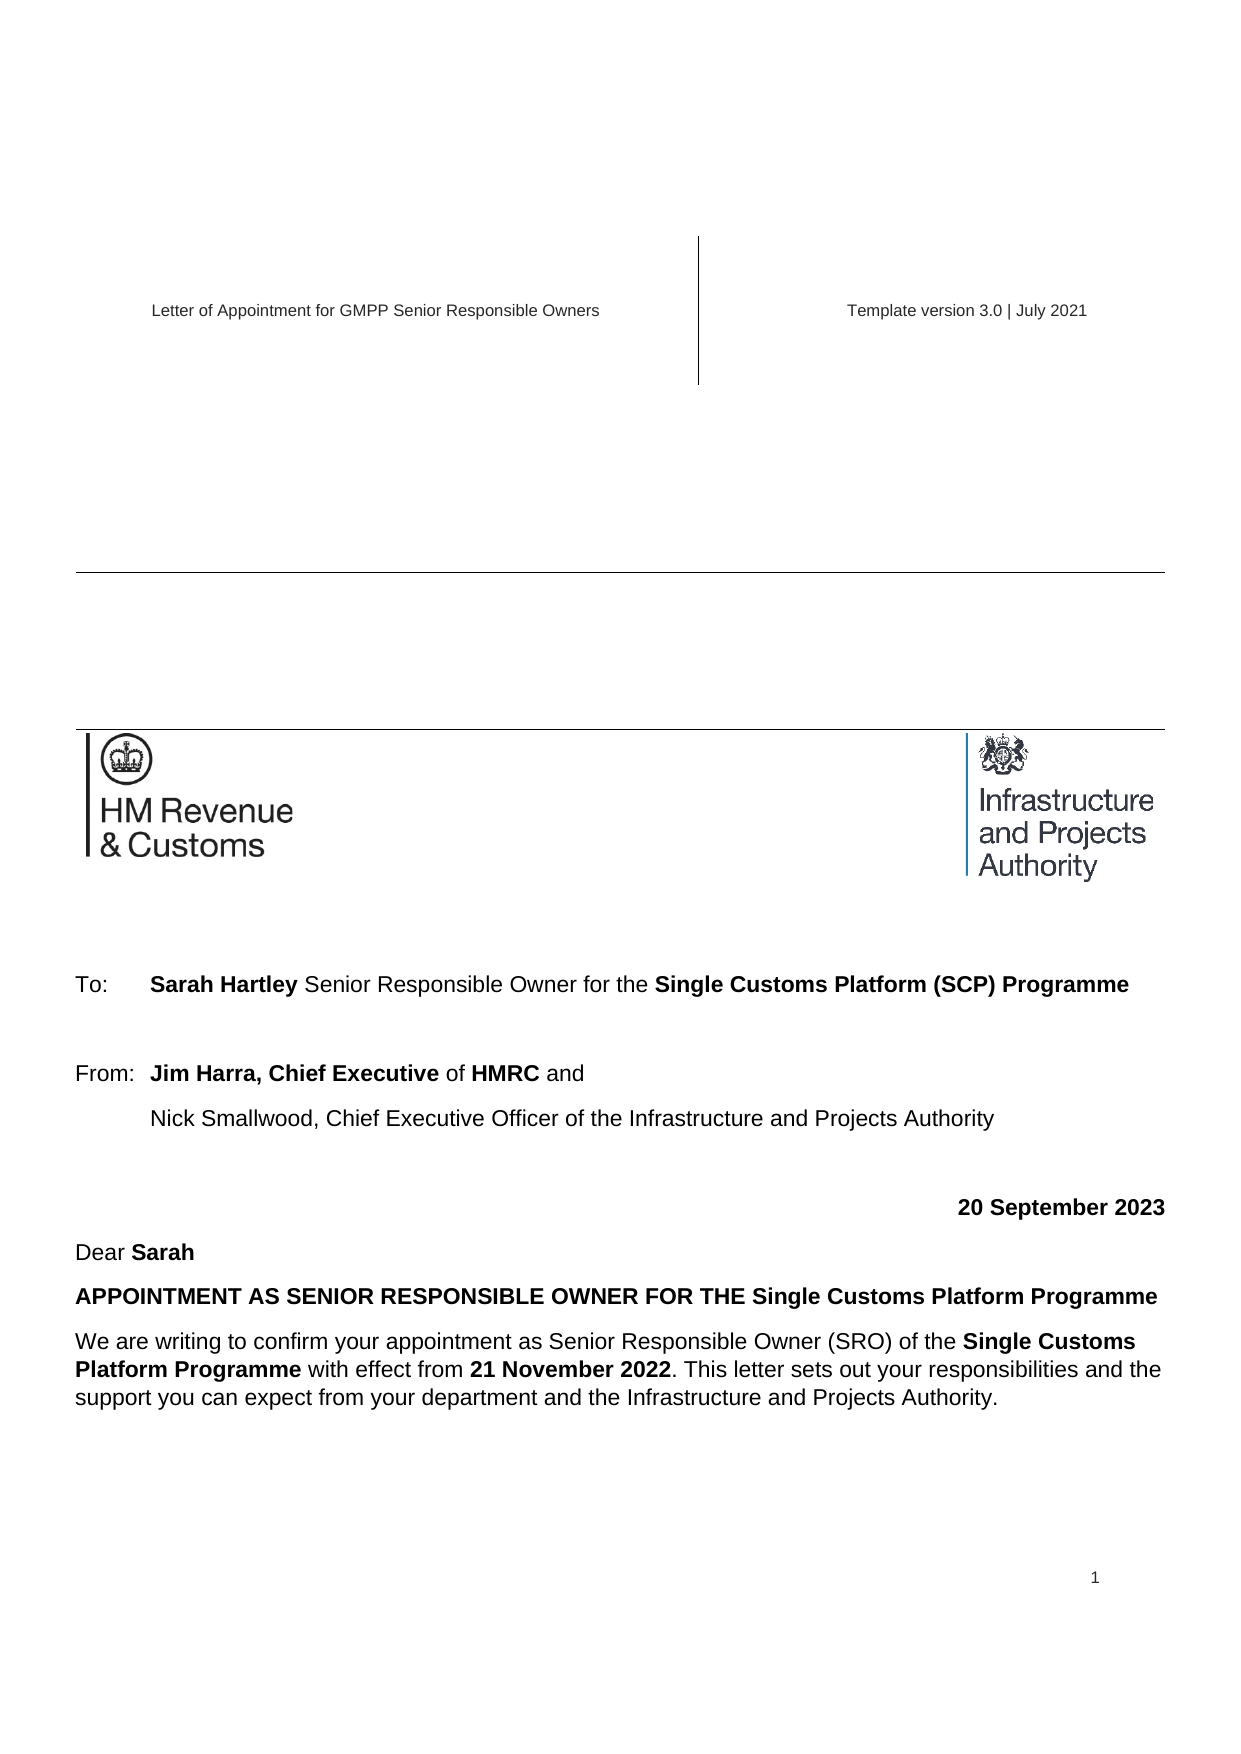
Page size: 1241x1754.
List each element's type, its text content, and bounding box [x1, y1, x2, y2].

text We are writing to confirm your appointment as Senior Responsible Owner (SRO) of the Single Customs Platform Programme with effect from 21 November 2022. This letter sets out your responsibilities and the support you can expect from your department and the Infrastructure and Projects Authority. [75, 1328, 1165, 1410]
text Dear Sarah [75, 1239, 1165, 1265]
table_header [995, 752, 1017, 772]
text 20 September 2023 [75, 1194, 1165, 1220]
table_header [76, 734, 619, 881]
text From: Jim Harra, Chief Executive of HMRC and [75, 1060, 1165, 1087]
table_header [1012, 759, 1022, 768]
text APPOINTMENT AS SENIOR RESPONSIBLE OWNER FOR THE Single Customs Platform Programme [75, 1283, 1165, 1309]
table_header [983, 760, 993, 768]
text Nick Smallwood, Chief Executive Officer of the Infrastructure and Projects Authority [75, 1105, 1165, 1131]
text To: Sarah Hartley Senior Responsible Owner for the Single Customs Platform (SCP) Programme [75, 971, 1165, 997]
table_header [620, 734, 1164, 881]
